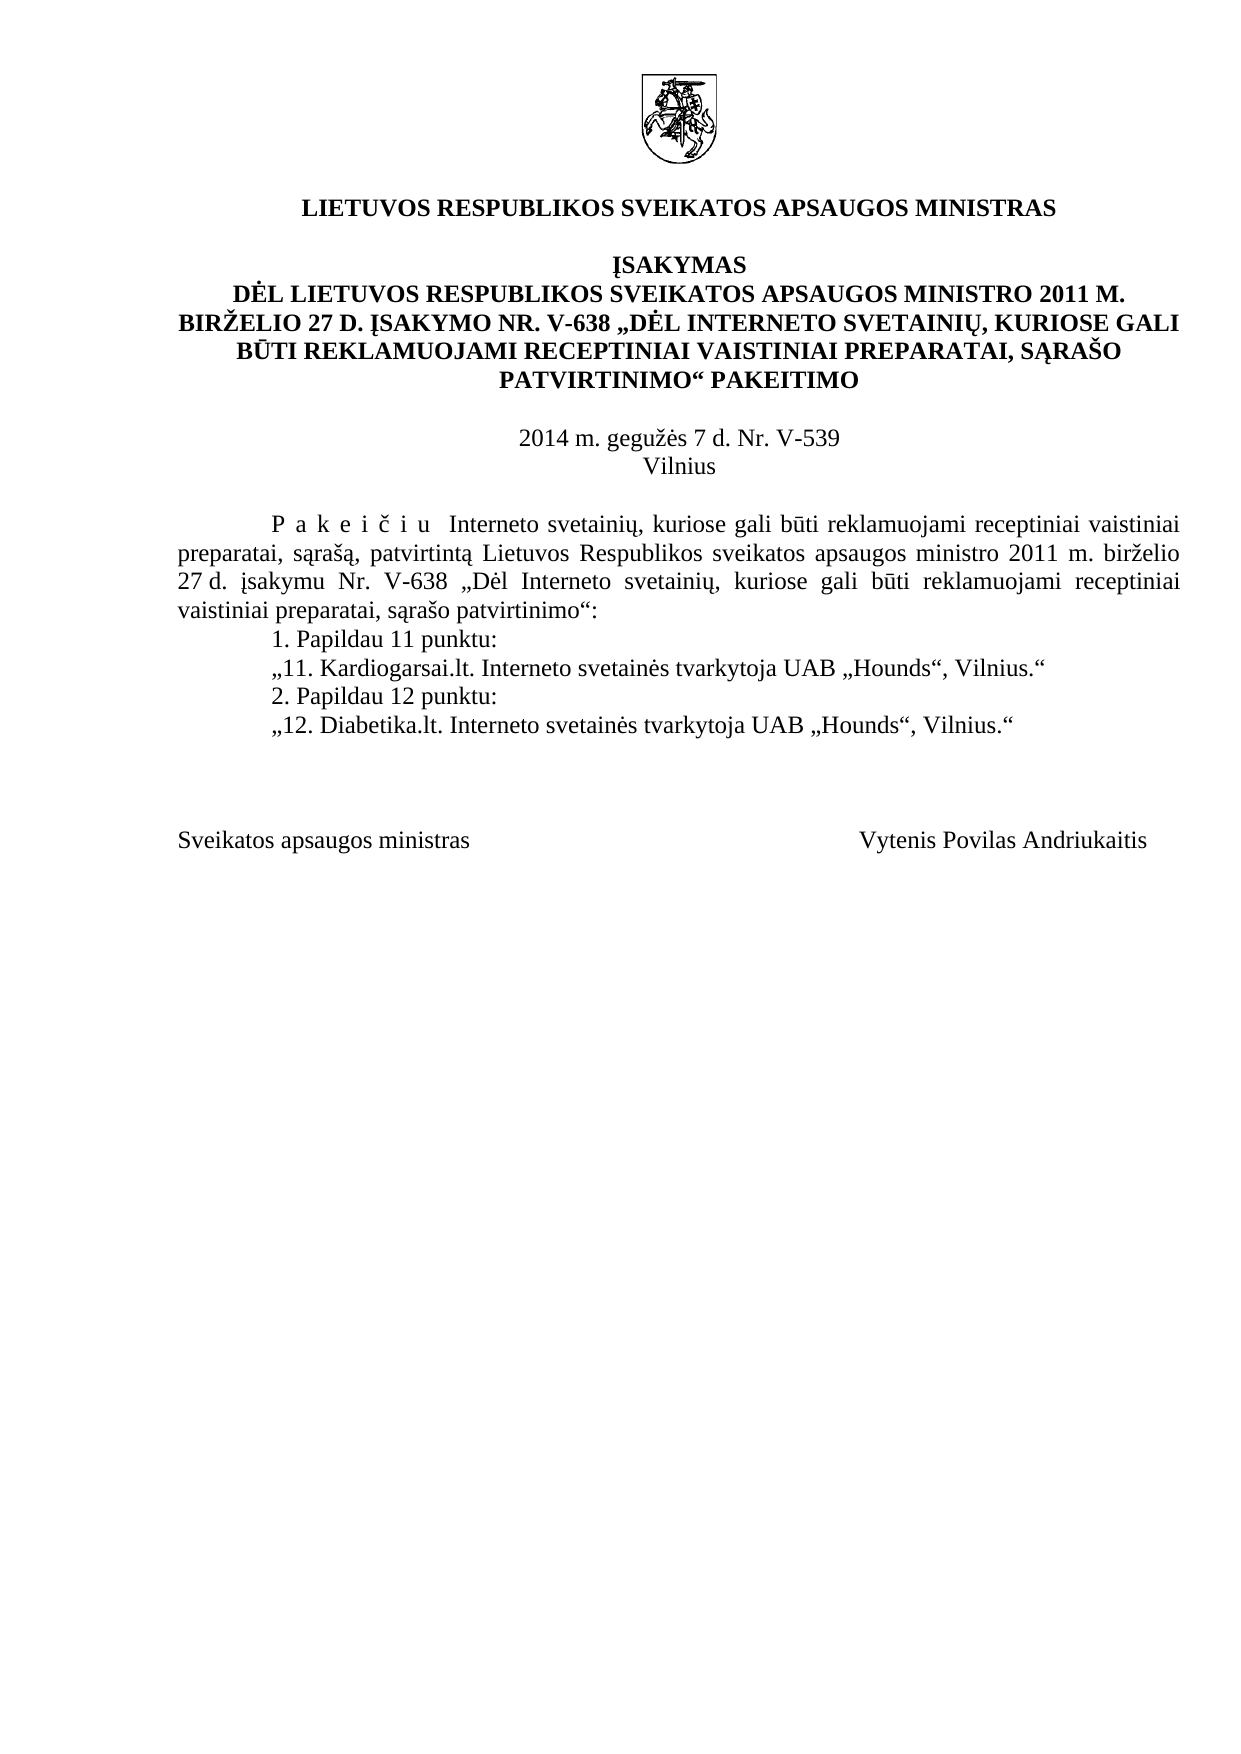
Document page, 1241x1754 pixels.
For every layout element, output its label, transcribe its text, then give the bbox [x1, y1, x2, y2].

text 1. Papildau 11 punktu: [177, 624, 1181, 653]
text „12. Diabetika.lt. Interneto svetainės tvarkytoja UAB „Hounds“, Vilnius.“ [177, 710, 1181, 739]
text Pakeičiu Interneto svetainių, kuriose gali būti reklamuojami receptiniai vaistiniai preparatai, sąrašą, patvirtintą Lietuvos Respublikos sveikatos apsaugos ministro 2011 m. birželio 27 d. įsakymu Nr. V-638 „Dėl Interneto svetainių, kuriose gali būti reklamuojami receptiniai vaistiniai preparatai, sąrašo patvirtinimo“: [177, 509, 1181, 624]
text DĖL LIETUVOS RESPUBLIKOS SVEIKATOS APSAUGOS MINISTRO 2011 M. BIRŽELIO 27 D. ĮSAKYMO NR. V-638 „DĖL INTERNETO SVETAINIŲ, KURIOSE GALI BŪTI REKLAMUOJAMI RECEPTINIAI VAISTINIAI PREPARATAI, SĄRAŠO PATVIRTINIMO“ PAKEITIMO [177, 279, 1181, 394]
text ĮSAKYMAS [177, 250, 1181, 279]
text 2. Papildau 12 punktu: [177, 681, 1181, 710]
text LIETUVOS RESPUBLIKOS SVEIKATOS APSAUGOS MINISTRAS [177, 193, 1181, 221]
text Sveikatos apsaugos ministras Vytenis Povilas Andriukaitis [177, 825, 1181, 854]
text Vilnius [177, 451, 1181, 480]
text „11. Kardiogarsai.lt. Interneto svetainės tvarkytoja UAB „Hounds“, Vilnius.“ [177, 653, 1181, 681]
text 2014 m. gegužės 7 d. Nr. V-539 [177, 423, 1181, 451]
